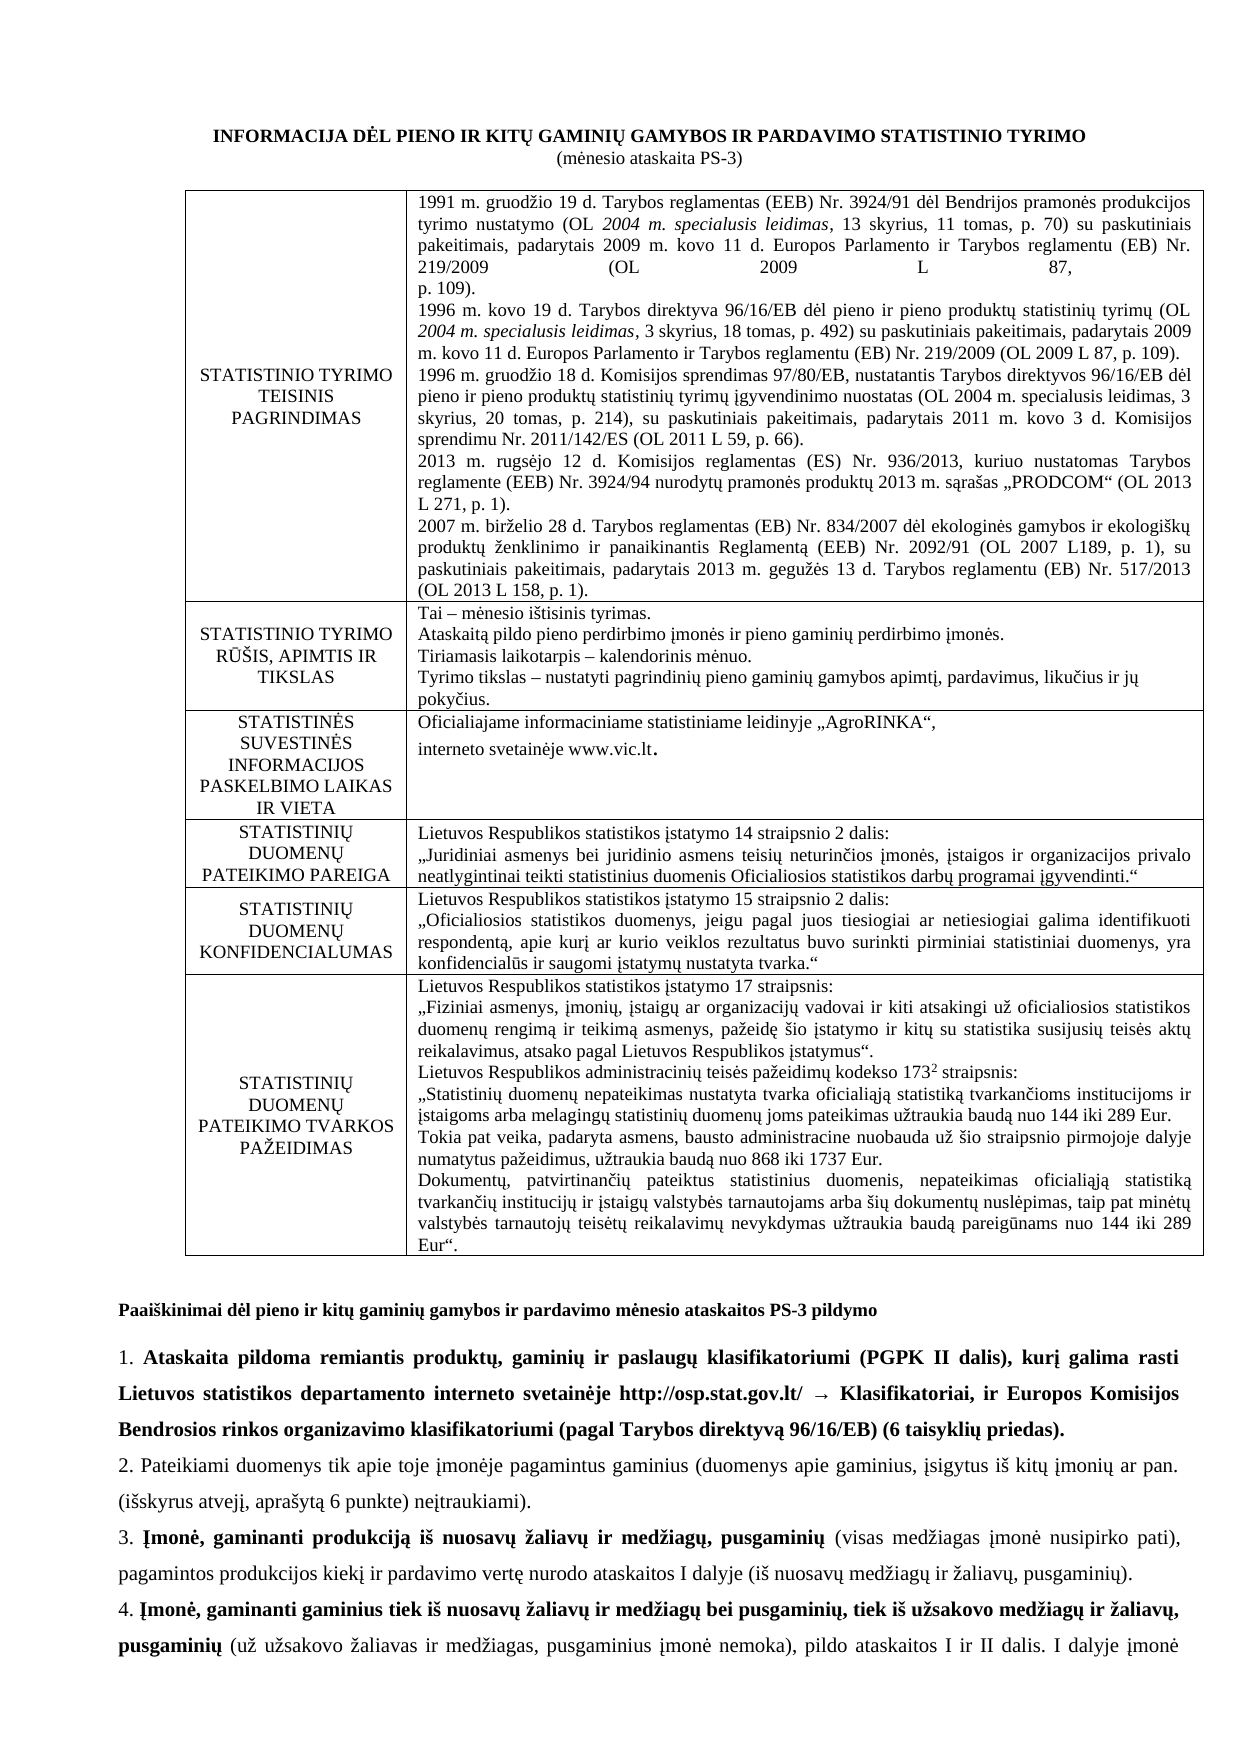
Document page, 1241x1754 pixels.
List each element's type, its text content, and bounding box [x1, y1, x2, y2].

table_header STATISTINIO TYRIMO TEISINIS PAGRINDIMAS [186, 191, 406, 601]
table_cell Lietuvos Respublikos statistikos įstatymo 17 straipsnis: „Fiziniai asmenys, įmonių, įstaigų ar organizacijų vadovai ir kiti atsakingi už oficialiosios statistikos duomenų rengimą ir teikimą asmenys, pažeidę šio įstatymo ir kitų su statistika susijusių teisės aktų reikalavimus, atsako pagal Lietuvos Respublikos įstatymus“. Lietuvos Respublikos administracinių teisės pažeidimų kodekso 1732 straipsnis: „Statistinių duomenų nepateikimas nustatyta tvarka oficialiąją statistiką tvarkančioms institucijoms ir įstaigoms arba melagingų statistinių duomenų joms pateikimas užtraukia baudą nuo 144 iki 289 Eur. Tokia pat veika, padaryta asmens, bausto administracine nuobauda už šio straipsnio pirmojoje dalyje numatytus pažeidimus, užtraukia baudą nuo 868 iki 1737 Eur. Dokumentų, patvirtinančių pateiktus statistinius duomenis, nepateikimas oficialiąją statistiką tvarkančių institucijų ir įstaigų valstybės tarnautojams arba šių dokumentų nuslėpimas, taip pat minėtų valstybės tarnautojų teisėtų reikalavimų nevykdymas užtraukia baudą pareigūnams nuo 144 iki 289 Eur“. [407, 975, 1203, 1255]
text INFORMACIJA DĖL PIENO IR KITŲ GAMINIŲ GAMYBOS IR PARDAVIMO STATISTINIO TYRIMO [118, 125, 1181, 147]
table_cell Tai – mėnesio ištisinis tyrimas. Ataskaitą pildo pieno perdirbimo įmonės ir pieno gaminių perdirbimo įmonės. Tiriamasis laikotarpis – kalendorinis mėnuo. Tyrimo tikslas – nustatyti pagrindinių pieno gaminių gamybos apimtį, pardavimus, likučius ir jų pokyčius. [407, 602, 1203, 709]
text 4. Įmonė, gaminanti gaminius tiek iš nuosavų žaliavų ir medžiagų bei pusgaminių, tiek iš užsakovo medžiagų ir žaliavų, pusgaminių (už užsakovo žaliavas ir medžiagas, pusgaminius įmonė nemoka), pildo ataskaitos I ir II dalis. I dalyje įmonė [118, 1597, 1181, 1657]
table_cell STATISTINIŲ DUOMENŲ PATEIKIMO TVARKOS PAŽEIDIMAS [186, 975, 406, 1255]
table_cell Lietuvos Respublikos statistikos įstatymo 14 straipsnio 2 dalis: „Juridiniai asmenys bei juridinio asmens teisių neturinčios įmonės, įstaigos ir organizacijos privalo neatlygintinai teikti statistinius duomenis Oficialiosios statistikos darbų programai įgyvendinti.“ [407, 820, 1203, 887]
text (mėnesio ataskaita PS-3) [118, 147, 1181, 168]
table_header 1991 m. gruodžio 19 d. Tarybos reglamentas (EEB) Nr. 3924/91 dėl Bendrijos pramonės produkcijos tyrimo nustatymo (OL 2004 m. specialusis leidimas, 13 skyrius, 11 tomas, p. 70) su paskutiniais pakeitimais, padarytais 2009 m. kovo 11 d. Europos Parlamento ir Tarybos reglamentu (EB) Nr. 219/2009 (OL 2009 L 87, p. 109). 1996 m. kovo 19 d. Tarybos direktyva 96/16/EB dėl pieno ir pieno produktų statistinių tyrimų (OL 2004 m. specialusis leidimas, 3 skyrius, 18 tomas, p. 492) su paskutiniais pakeitimais, padarytais 2009 m. kovo 11 d. Europos Parlamento ir Tarybos reglamentu (EB) Nr. 219/2009 (OL 2009 L 87, p. 109). 1996 m. gruodžio 18 d. Komisijos sprendimas 97/80/EB, nustatantis Tarybos direktyvos 96/16/EB dėl pieno ir pieno produktų statistinių tyrimų įgyvendinimo nuostatas (OL 2004 m. specialusis leidimas, 3 skyrius, 20 tomas, p. 214), su paskutiniais pakeitimais, padarytais 2011 m. kovo 3 d. Komisijos sprendimu Nr. 2011/142/ES (OL 2011 L 59, p. 66). 2013 m. rugsėjo 12 d. Komisijos reglamentas (ES) Nr. 936/2013, kuriuo nustatomas Tarybos reglamente (EEB) Nr. 3924/94 nurodytų pramonės produktų 2013 m. sąrašas „PRODCOM“ (OL 2013 L 271, p. 1). 2007 m. birželio 28 d. Tarybos reglamentas (EB) Nr. 834/2007 dėl ekologinės gamybos ir ekologiškų produktų ženklinimo ir panaikinantis Reglamentą (EEB) Nr. 2092/91 (OL 2007 L189, p. 1), su paskutiniais pakeitimais, padarytais 2013 m. gegužės 13 d. Tarybos reglamentu (EB) Nr. 517/2013 (OL 2013 L 158, p. 1). [407, 191, 1203, 601]
text 1. Ataskaita pildoma remiantis produktų, gaminių ir paslaugų klasifikatoriumi (PGPK II dalis), kurį galima rasti Lietuvos statistikos departamento interneto svetainėje http://osp.stat.gov.lt/ → Klasifikatoriai, ir Europos Komisijos Bendrosios rinkos organizavimo klasifikatoriumi (pagal Tarybos direktyvą 96/16/EB) (6 taisyklių priedas). [118, 1345, 1181, 1441]
text 2. Pateikiami duomenys tik apie toje įmonėje pagamintus gaminius (duomenys apie gaminius, įsigytus iš kitų įmonių ar pan. (išskyrus atvejį, aprašytą 6 punkte) neįtraukiami). [118, 1453, 1181, 1513]
table_cell STATISTINIŲ DUOMENŲ PATEIKIMO PAREIGA [186, 820, 406, 887]
table_cell Oficialiajame informaciniame statistiniame leidinyje „AgroRINKA“, interneto svetainėje www.vic.lt. [407, 711, 1203, 818]
table_cell Lietuvos Respublikos statistikos įstatymo 15 straipsnio 2 dalis: „Oficialiosios statistikos duomenys, jeigu pagal juos tiesiogiai ar netiesiogiai galima identifikuoti respondentą, apie kurį ar kurio veiklos rezultatus buvo surinkti pirminiai statistiniai duomenys, yra konfidencialūs ir saugomi įstatymų nustatyta tvarka.“ [407, 888, 1203, 974]
text Paaiškinimai dėl pieno ir kitų gaminių gamybos ir pardavimo mėnesio ataskaitos PS-3 pildymo [118, 1299, 1181, 1321]
table_cell STATISTINĖS SUVESTINĖS INFORMACIJOS PASKELBIMO LAIKAS IR VIETA [186, 711, 406, 818]
table_cell STATISTINIO TYRIMO RŪŠIS, APIMTIS IR TIKSLAS [186, 602, 406, 709]
text 3. Įmonė, gaminanti produkciją iš nuosavų žaliavų ir medžiagų, pusgaminių (visas medžiagas įmonė nusipirko pati), pagamintos produkcijos kiekį ir pardavimo vertę nurodo ataskaitos I dalyje (iš nuosavų medžiagų ir žaliavų, pusgaminių). [118, 1525, 1181, 1585]
table_cell STATISTINIŲ DUOMENŲ KONFIDENCIALUMAS [186, 888, 406, 974]
